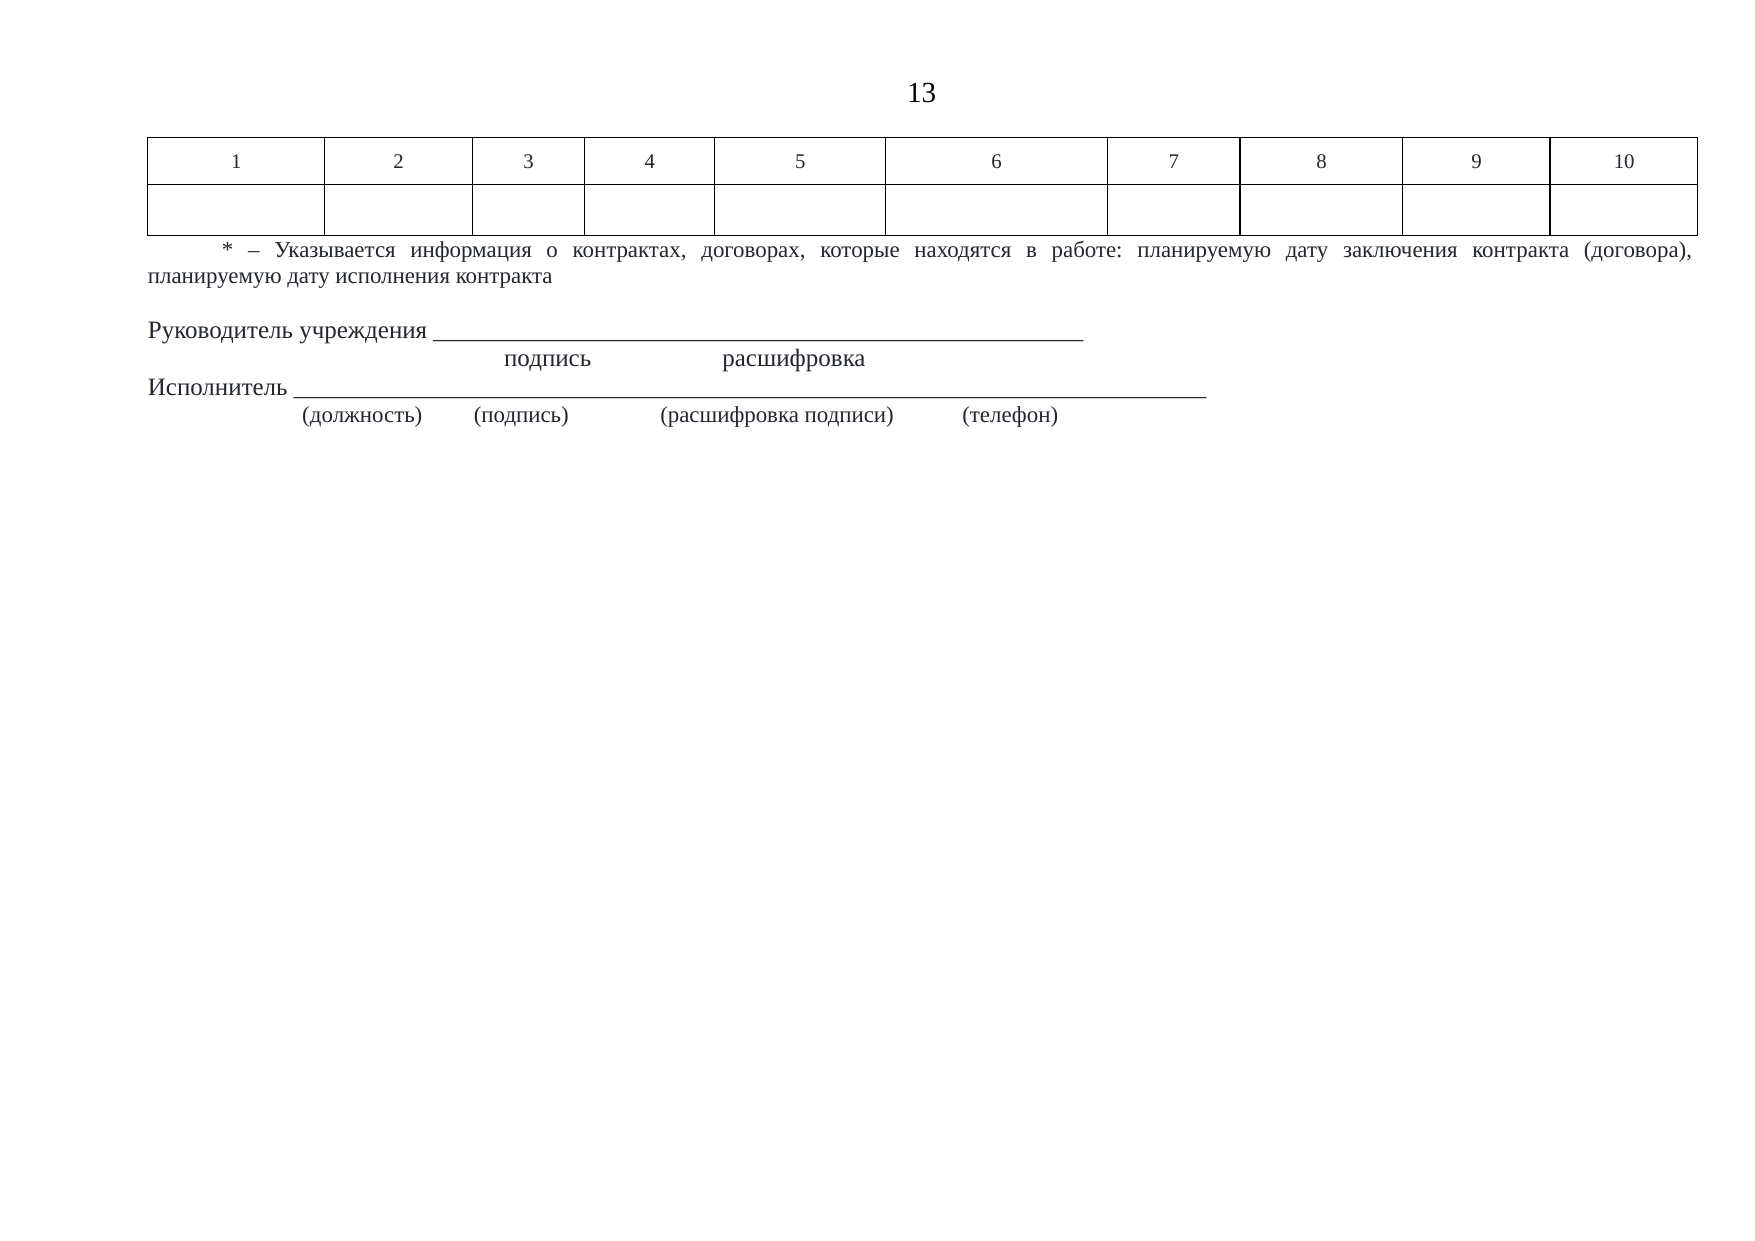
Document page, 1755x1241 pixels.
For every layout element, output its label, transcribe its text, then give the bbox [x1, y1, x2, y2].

text Исполнитель _________________________________________________________________________ [148, 372, 1695, 401]
table_cell [585, 185, 714, 235]
table_header 8 [1241, 138, 1402, 184]
table_cell [473, 185, 584, 235]
table_cell [1241, 185, 1402, 235]
text * – Указывается информация о контрактах, договорах, которые находятся в работе: планируемую дату заключения контракта (договора), планируемую дату исполнения контракта [148, 236, 1695, 288]
table_header 5 [715, 138, 885, 184]
table_cell [1403, 185, 1549, 195]
text Руководитель учреждения ____________________________________________________ [148, 315, 1695, 343]
table_cell [886, 185, 1107, 235]
table_header 10 [1551, 138, 1697, 184]
table_cell [1403, 224, 1549, 235]
table_cell [1108, 185, 1239, 235]
table_cell [1551, 185, 1697, 235]
table_header 1 [148, 138, 324, 184]
table_cell [715, 185, 885, 235]
table_header 6 [886, 138, 1107, 184]
table_header 9 [1403, 173, 1549, 184]
table_cell [325, 185, 472, 235]
table_header 3 [473, 138, 584, 184]
table_header 2 [325, 138, 472, 184]
text (должность) (подпись) (расшифровка подписи) (телефон) [148, 401, 1695, 427]
text подпись расшифровка [148, 343, 1695, 372]
table_header 4 [585, 138, 714, 184]
table_header 7 [1108, 138, 1239, 184]
table_cell [148, 185, 324, 235]
table_header 9 [1403, 138, 1549, 149]
